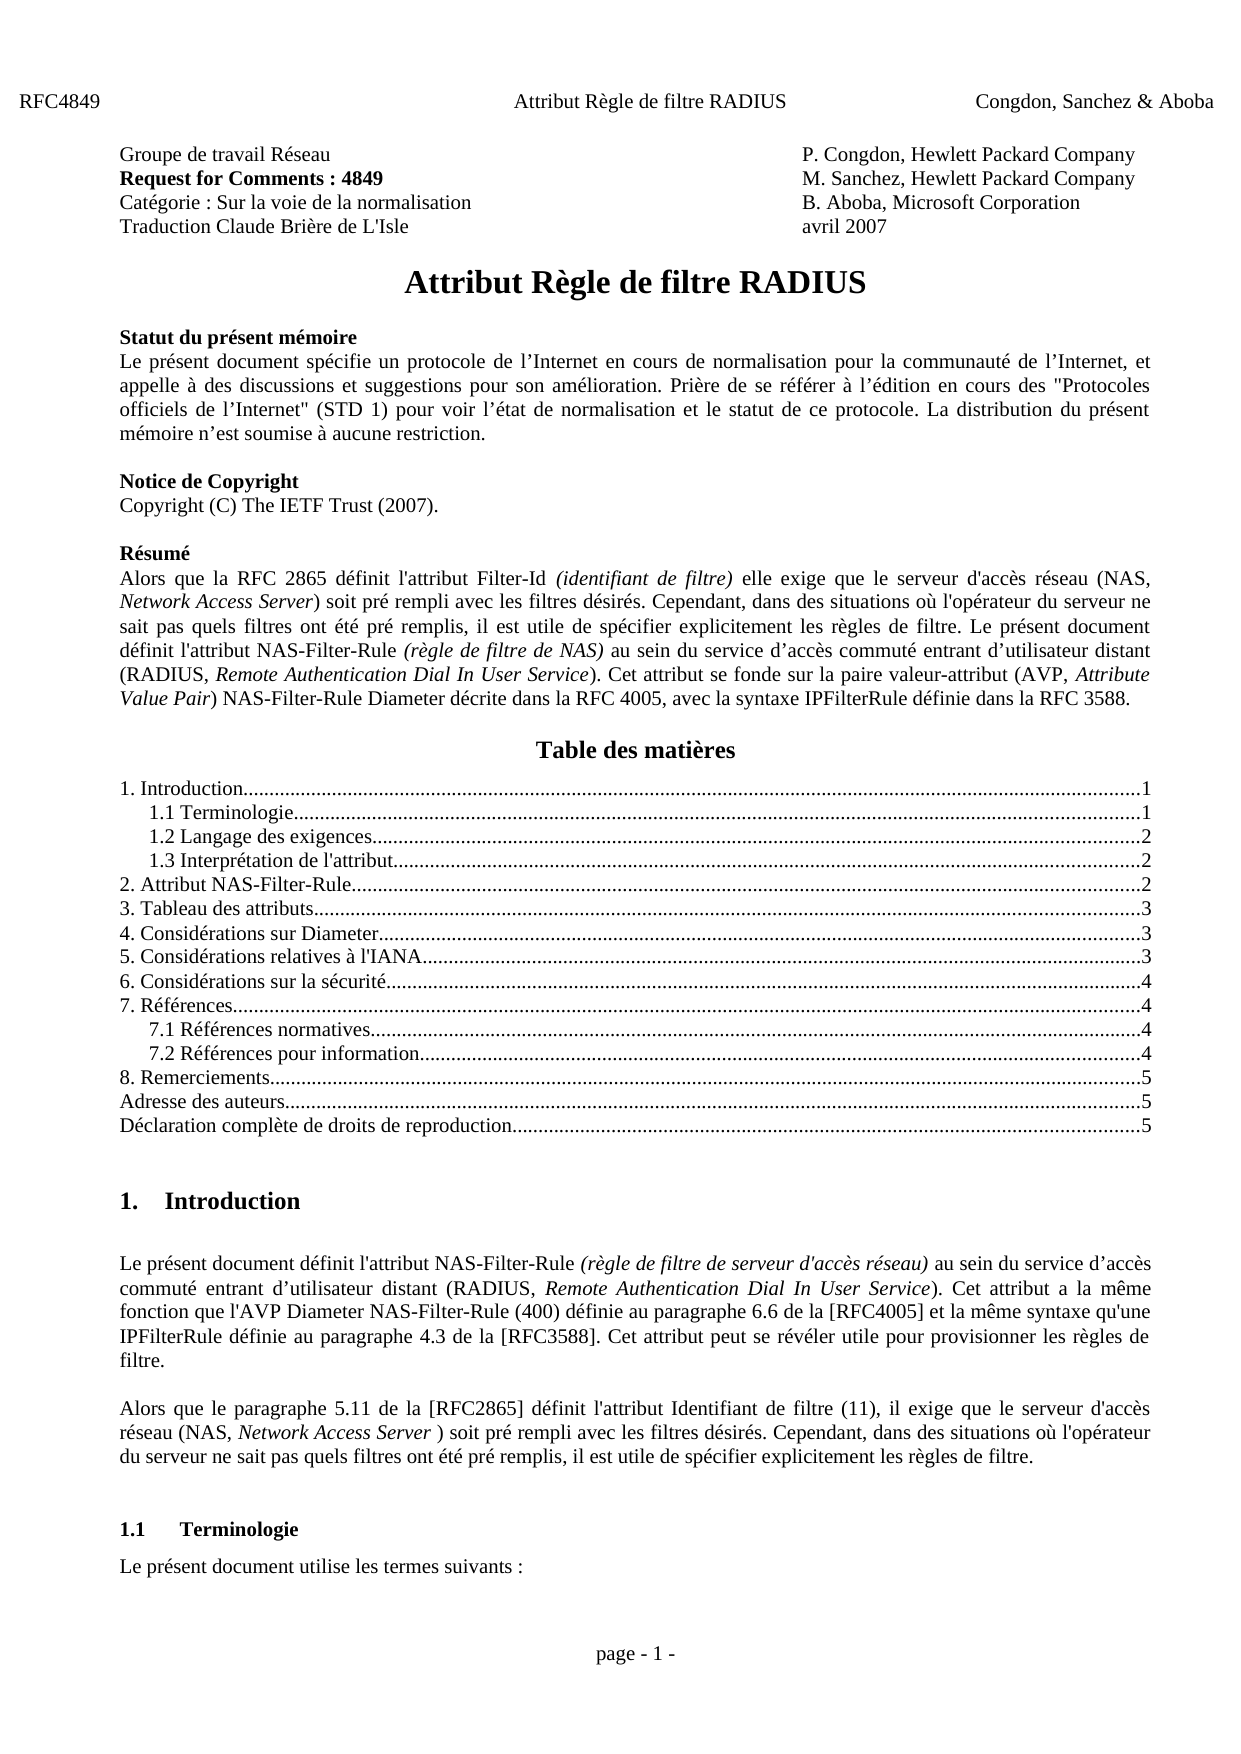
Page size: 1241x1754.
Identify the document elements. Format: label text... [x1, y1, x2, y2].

text 1.1 Terminologie 1 [149, 800, 1152, 824]
text 4. Considérations sur Diameter 3 [119, 920, 1152, 944]
subtitle 1. Introduction [119, 1186, 1152, 1215]
text Le présent document spécifie un protocole de l’Internet en cours de normalisation pour la communauté de l’Internet, et appelle à des discussions et suggestions pour son amélioration. Prière de se référer à l’édition en cours des "Protocoles officiels de l’Internet" (STD 1) pour voir l’état de normalisation et le statut de ce protocole. La distribution du présent mémoire n’est soumise à aucune restriction. [119, 349, 1152, 445]
text Le présent document définit l'attribut NAS-Filter-Rule (règle de filtre de serveur d'accès réseau) au sein du service d’accès commuté entrant d’utilisateur distant (RADIUS, Remote Authentication Dial In User Service). Cet attribut a la même fonction que l'AVP Diameter NAS-Filter-Rule (400) définie au paragraphe 6.6 de la [RFC4005] et la même syntaxe qu'une IPFilterRule définie au paragraphe 4.3 de la [RFC3588]. Cet attribut peut se révéler utile pour provisionner les règles de filtre. [119, 1251, 1152, 1372]
text Le présent document utilise les termes suivants : [119, 1553, 1152, 1578]
text Statut du présent mémoire [119, 325, 1152, 349]
text 8. Remerciements 5 [119, 1065, 1152, 1089]
text Adresse des auteurs 5 [119, 1089, 1152, 1113]
text Groupe de travail Réseau P. Congdon, Hewlett Packard Company [119, 142, 1152, 166]
text Alors que la RFC 2865 définit l'attribut Filter-Id (identifiant de filtre) elle exige que le serveur d'accès réseau (NAS, Network Access Server) soit pré rempli avec les filtres désirés. Cependant, dans des situations où l'opérateur du serveur ne sait pas quels filtres ont été pré remplis, il est utile de spécifier explicitement les règles de filtre. Le présent document définit l'attribut NAS-Filter-Rule (règle de filtre de NAS) au sein du service d’accès commuté entrant d’utilisateur distant (RADIUS, Remote Authentication Dial In User Service). Cet attribut se fonde sur la paire valeur-attribut (AVP, Attribute Value Pair) NAS-Filter-Rule Diameter décrite dans la RFC 4005, avec la syntaxe IPFilterRule définie dans la RFC 3588. [119, 565, 1152, 710]
text 1.3 Interprétation de l'attribut 2 [149, 848, 1152, 872]
text 7.2 Références pour information 4 [149, 1041, 1152, 1065]
text Catégorie : Sur la voie de la normalisation B. Aboba, Microsoft Corporation [119, 190, 1152, 214]
text 7. Références 4 [119, 993, 1152, 1017]
text Copyright (C) The IETF Trust (2007). [119, 493, 1152, 517]
text Request for Comments : 4849 M. Sanchez, Hewlett Packard Company [119, 166, 1152, 190]
subtitle 1.1 Terminologie [119, 1517, 1152, 1541]
text Attribut Règle de filtre RADIUS [119, 262, 1152, 301]
text Traduction Claude Brière de L'Isle avril 2007 [119, 214, 1152, 238]
text 6. Considérations sur la sécurité 4 [119, 968, 1152, 993]
text Déclaration complète de droits de reproduction 5 [119, 1113, 1152, 1137]
text 5. Considérations relatives à l'IANA 3 [119, 944, 1152, 968]
text Alors que le paragraphe 5.11 de la [RFC2865] définit l'attribut Identifiant de filtre (11), il exige que le serveur d'accès réseau (NAS, Network Access Server ) soit pré rempli avec les filtres désirés. Cependant, dans des situations où l'opérateur du serveur ne sait pas quels filtres ont été pré remplis, il est utile de spécifier explicitement les règles de filtre. [119, 1396, 1152, 1468]
subtitle Table des matières [119, 735, 1152, 763]
text 2. Attribut NAS-Filter-Rule 2 [119, 872, 1152, 896]
text Résumé [119, 541, 1152, 565]
text 1. Introduction 1 [119, 776, 1152, 800]
text 7.1 Références normatives 4 [149, 1017, 1152, 1041]
text Notice de Copyright [119, 469, 1152, 493]
text 3. Tableau des attributs 3 [119, 896, 1152, 920]
text 1.2 Langage des exigences 2 [149, 824, 1152, 848]
